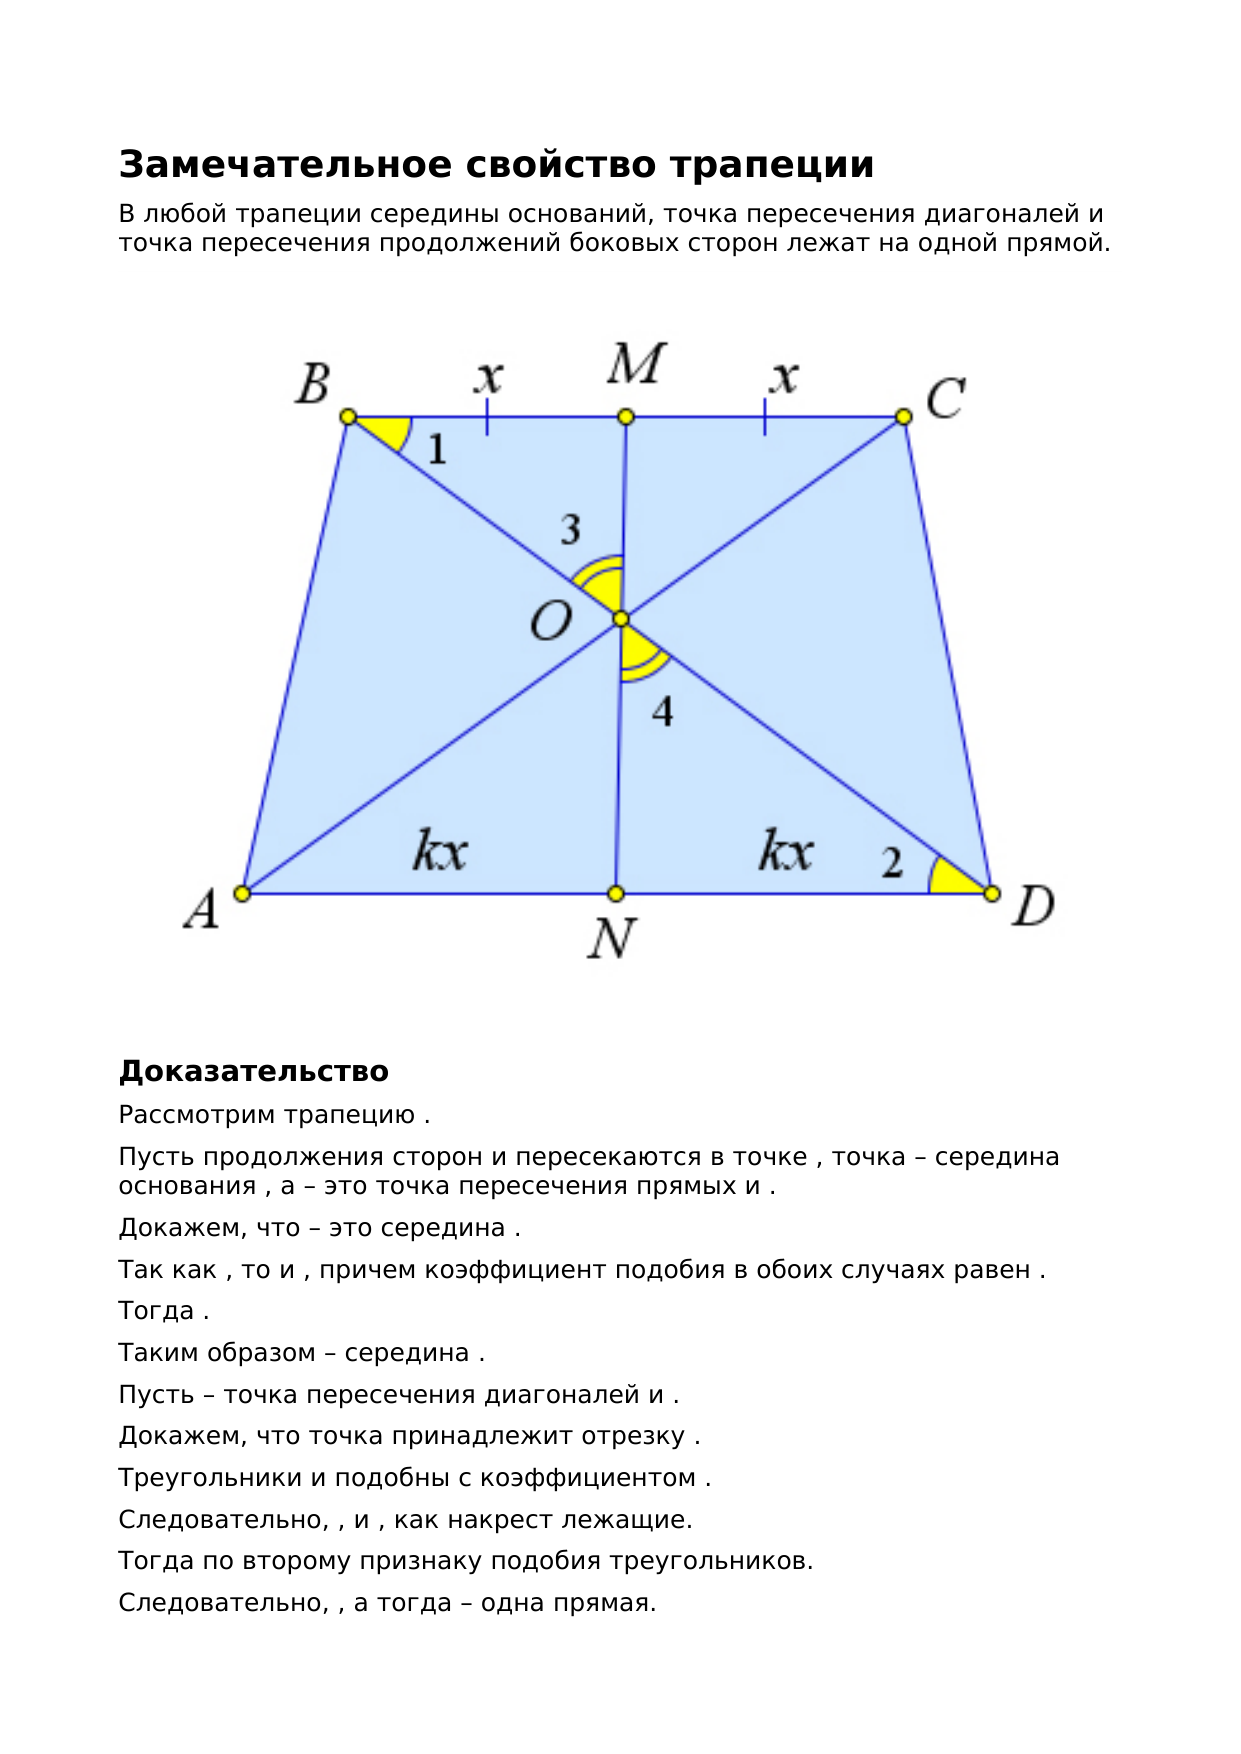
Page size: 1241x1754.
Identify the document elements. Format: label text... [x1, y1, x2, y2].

picture [118, 270, 1123, 1017]
text Пусть – точка пересечения диагоналей и . [118, 1380, 1122, 1409]
text Следовательно, , и , как накрест лежащие. [118, 1505, 1122, 1534]
text Рассмотрим трапецию . [118, 1101, 1122, 1130]
text В любой трапеции середины оснований, точка пересечения диагоналей и точка пересечения продолжений боковых сторон лежат на одной прямой. [118, 199, 1122, 258]
text Треугольники и подобны с коэффициентом . [118, 1463, 1122, 1492]
subtitle Доказательство [118, 1054, 1122, 1088]
text Тогда по второму признаку подобия треугольников. [118, 1547, 1122, 1576]
text Пусть продолжения сторон и пересекаются в точке , точка – середина основания , а – это точка пересечения прямых и . [118, 1142, 1122, 1201]
subtitle Замечательное свойство трапеции [118, 143, 1122, 187]
text Таким образом – середина . [118, 1338, 1122, 1367]
text Докажем, что точка принадлежит отрезку . [118, 1422, 1122, 1451]
text Докажем, что – это середина . [118, 1213, 1122, 1242]
text Так как , то и , причем коэффициент подобия в обоих случаях равен . [118, 1255, 1122, 1284]
text Следовательно, , а тогда – одна прямая. [118, 1588, 1122, 1617]
text Тогда . [118, 1297, 1122, 1326]
